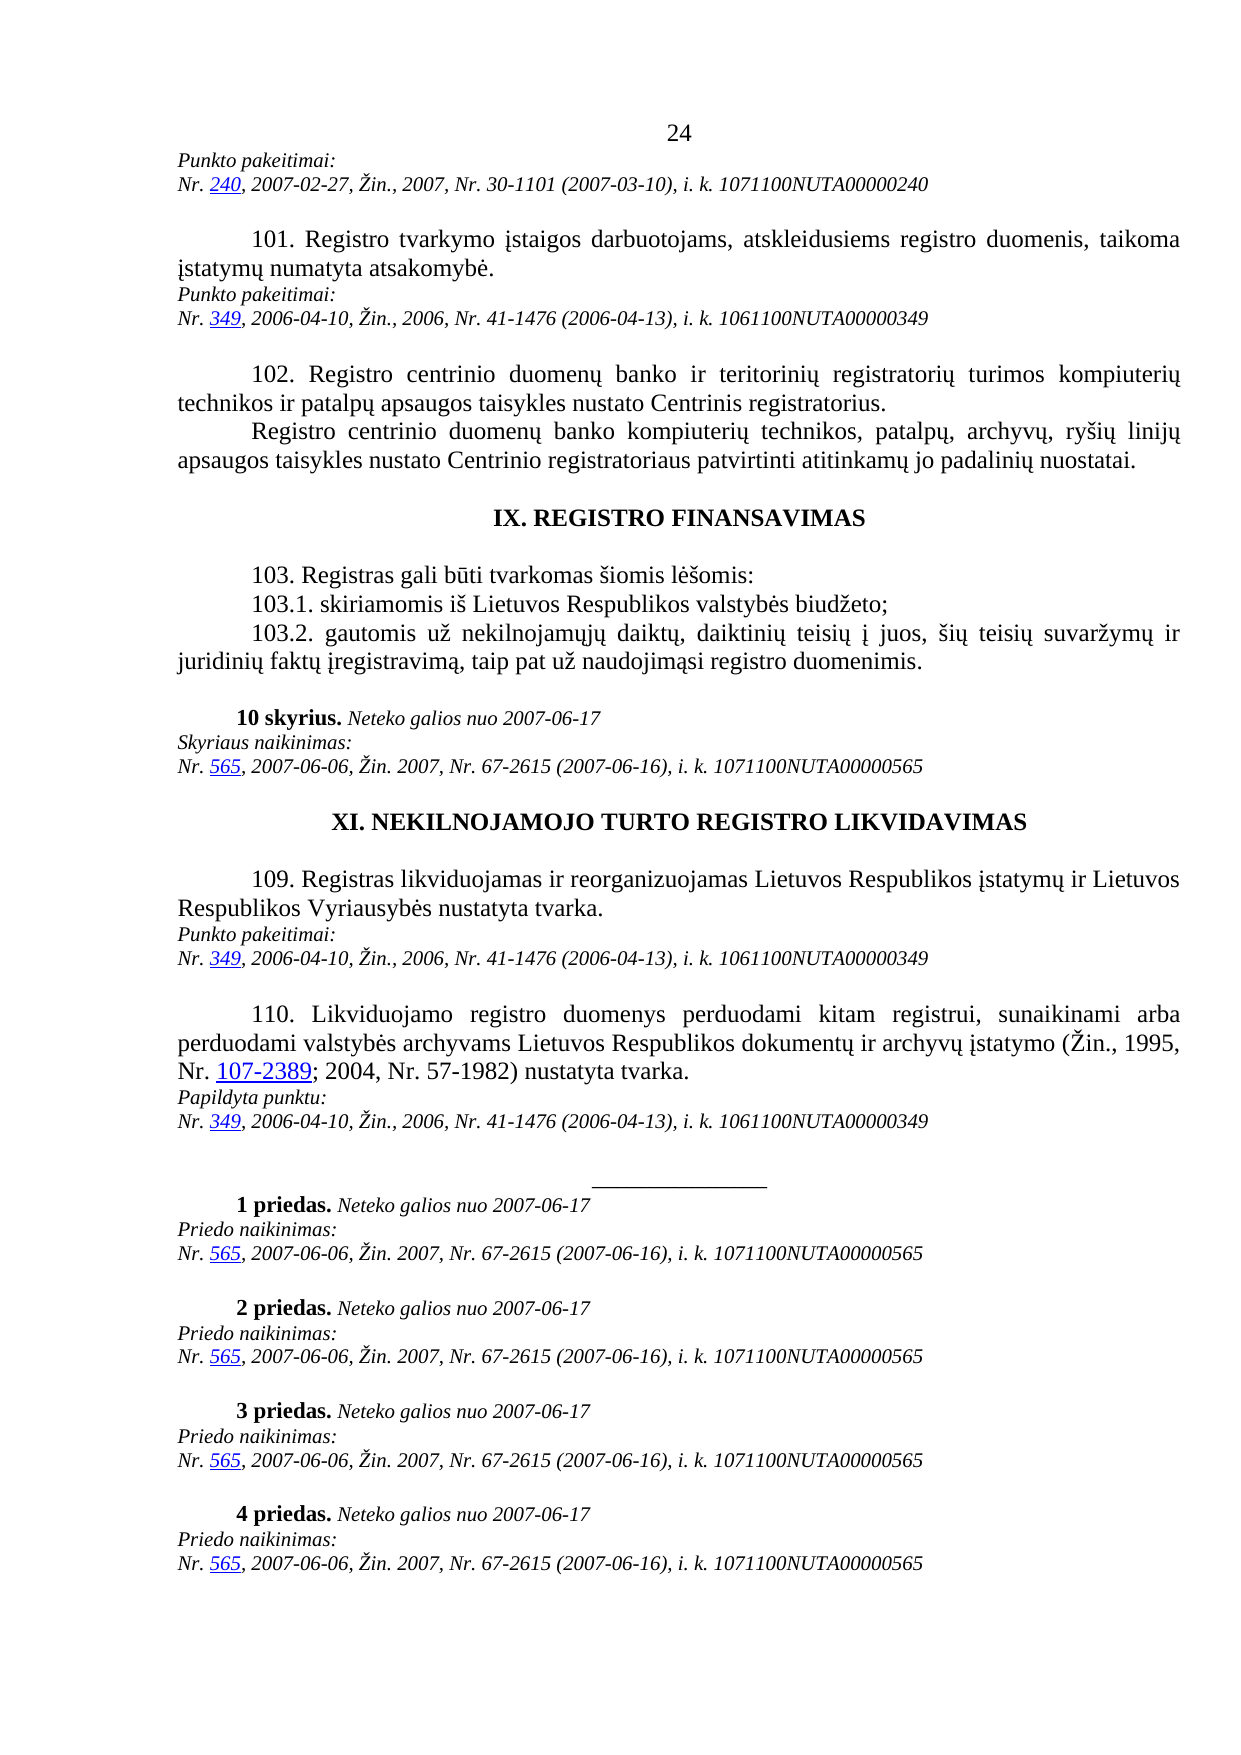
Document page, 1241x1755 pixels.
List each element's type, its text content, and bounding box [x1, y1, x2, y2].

text XI. NEKILNOJAMOJO TURTO REGISTRO LIKVIDAVIMAS [177, 807, 1181, 836]
text 102. Registro centrinio duomenų banko ir teritorinių registratorių turimos kompiuterių technikos ir patalpų apsaugos taisykles nustato Centrinis registratorius. [177, 359, 1181, 416]
text 110. Likviduojamo registro duomenys perduodami kitam registrui, sunaikinami arba perduodami valstybės archyvams Lietuvos Respublikos dokumentų ir archyvų įstatymo (Žin., 1995, Nr. 107-2389; 2004, Nr. 57-1982) nustatyta tvarka. [177, 999, 1181, 1085]
text 10 skyrius. Neteko galios nuo 2007-06-17 [177, 704, 1181, 730]
text Registro centrinio duomenų banko kompiuterių technikos, patalpų, archyvų, ryšių linijų apsaugos taisykles nustato Centrinio registratoriaus patvirtinti atitinkamų jo padalinių nuostatai. [177, 416, 1181, 474]
text 3 priedas. Neteko galios nuo 2007-06-17 [177, 1397, 1181, 1424]
text 103.1. skiriamomis iš Lietuvos Respublikos valstybės biudžeto; [177, 589, 1181, 618]
text Skyriaus naikinimas: [177, 730, 1181, 754]
text Nr. 565, 2007-06-06, Žin. 2007, Nr. 67-2615 (2007-06-16), i. k. 1071100NUTA00000565 [177, 1241, 1181, 1265]
text Nr. 565, 2007-06-06, Žin. 2007, Nr. 67-2615 (2007-06-16), i. k. 1071100NUTA00000565 [177, 754, 1181, 778]
text Nr. 349, 2006-04-10, Žin., 2006, Nr. 41-1476 (2006-04-13), i. k. 1061100NUTA00000349 [177, 306, 1181, 330]
text 103. Registras gali būti tvarkomas šiomis lėšomis: [177, 560, 1181, 589]
text Papildyta punktu: [177, 1085, 1181, 1109]
text Priedo naikinimas: [177, 1320, 1181, 1344]
text Nr. 565, 2007-06-06, Žin. 2007, Nr. 67-2615 (2007-06-16), i. k. 1071100NUTA00000565 [177, 1344, 1181, 1368]
text Nr. 349, 2006-04-10, Žin., 2006, Nr. 41-1476 (2006-04-13), i. k. 1061100NUTA00000349 [177, 1109, 1181, 1133]
text 2 priedas. Neteko galios nuo 2007-06-17 [177, 1294, 1181, 1320]
text Priedo naikinimas: [177, 1217, 1181, 1241]
text 103.2. gautomis už nekilnojamųjų daiktų, daiktinių teisių į juos, šių teisių suvaržymų ir juridinių faktų įregistravimą, taip pat už naudojimąsi registro duomenimis. [177, 618, 1181, 675]
text IX. REGISTRO FINANSAVIMAS [177, 503, 1181, 531]
text Priedo naikinimas: [177, 1527, 1181, 1551]
text Punkto pakeitimai: [177, 922, 1181, 946]
text 101. Registro tvarkymo įstaigos darbuotojams, atskleidusiems registro duomenis, taikoma įstatymų numatyta atsakomybė. [177, 224, 1181, 282]
text 4 priedas. Neteko galios nuo 2007-06-17 [177, 1501, 1181, 1527]
text Priedo naikinimas: [177, 1424, 1181, 1448]
text Punkto pakeitimai: [177, 282, 1181, 306]
text Punkto pakeitimai: [177, 148, 1181, 172]
text 109. Registras likviduojamas ir reorganizuojamas Lietuvos Respublikos įstatymų ir Lietuvos Respublikos Vyriausybės nustatyta tvarka. [177, 864, 1181, 922]
text Nr. 565, 2007-06-06, Žin. 2007, Nr. 67-2615 (2007-06-16), i. k. 1071100NUTA00000565 [177, 1551, 1181, 1575]
text Nr. 349, 2006-04-10, Žin., 2006, Nr. 41-1476 (2006-04-13), i. k. 1061100NUTA00000349 [177, 946, 1181, 970]
text 1 priedas. Neteko galios nuo 2007-06-17 [177, 1191, 1181, 1217]
text ______________ [177, 1162, 1181, 1191]
text Nr. 565, 2007-06-06, Žin. 2007, Nr. 67-2615 (2007-06-16), i. k. 1071100NUTA00000565 [177, 1448, 1181, 1472]
text Nr. 240, 2007-02-27, Žin., 2007, Nr. 30-1101 (2007-03-10), i. k. 1071100NUTA00000240 [177, 172, 1181, 196]
